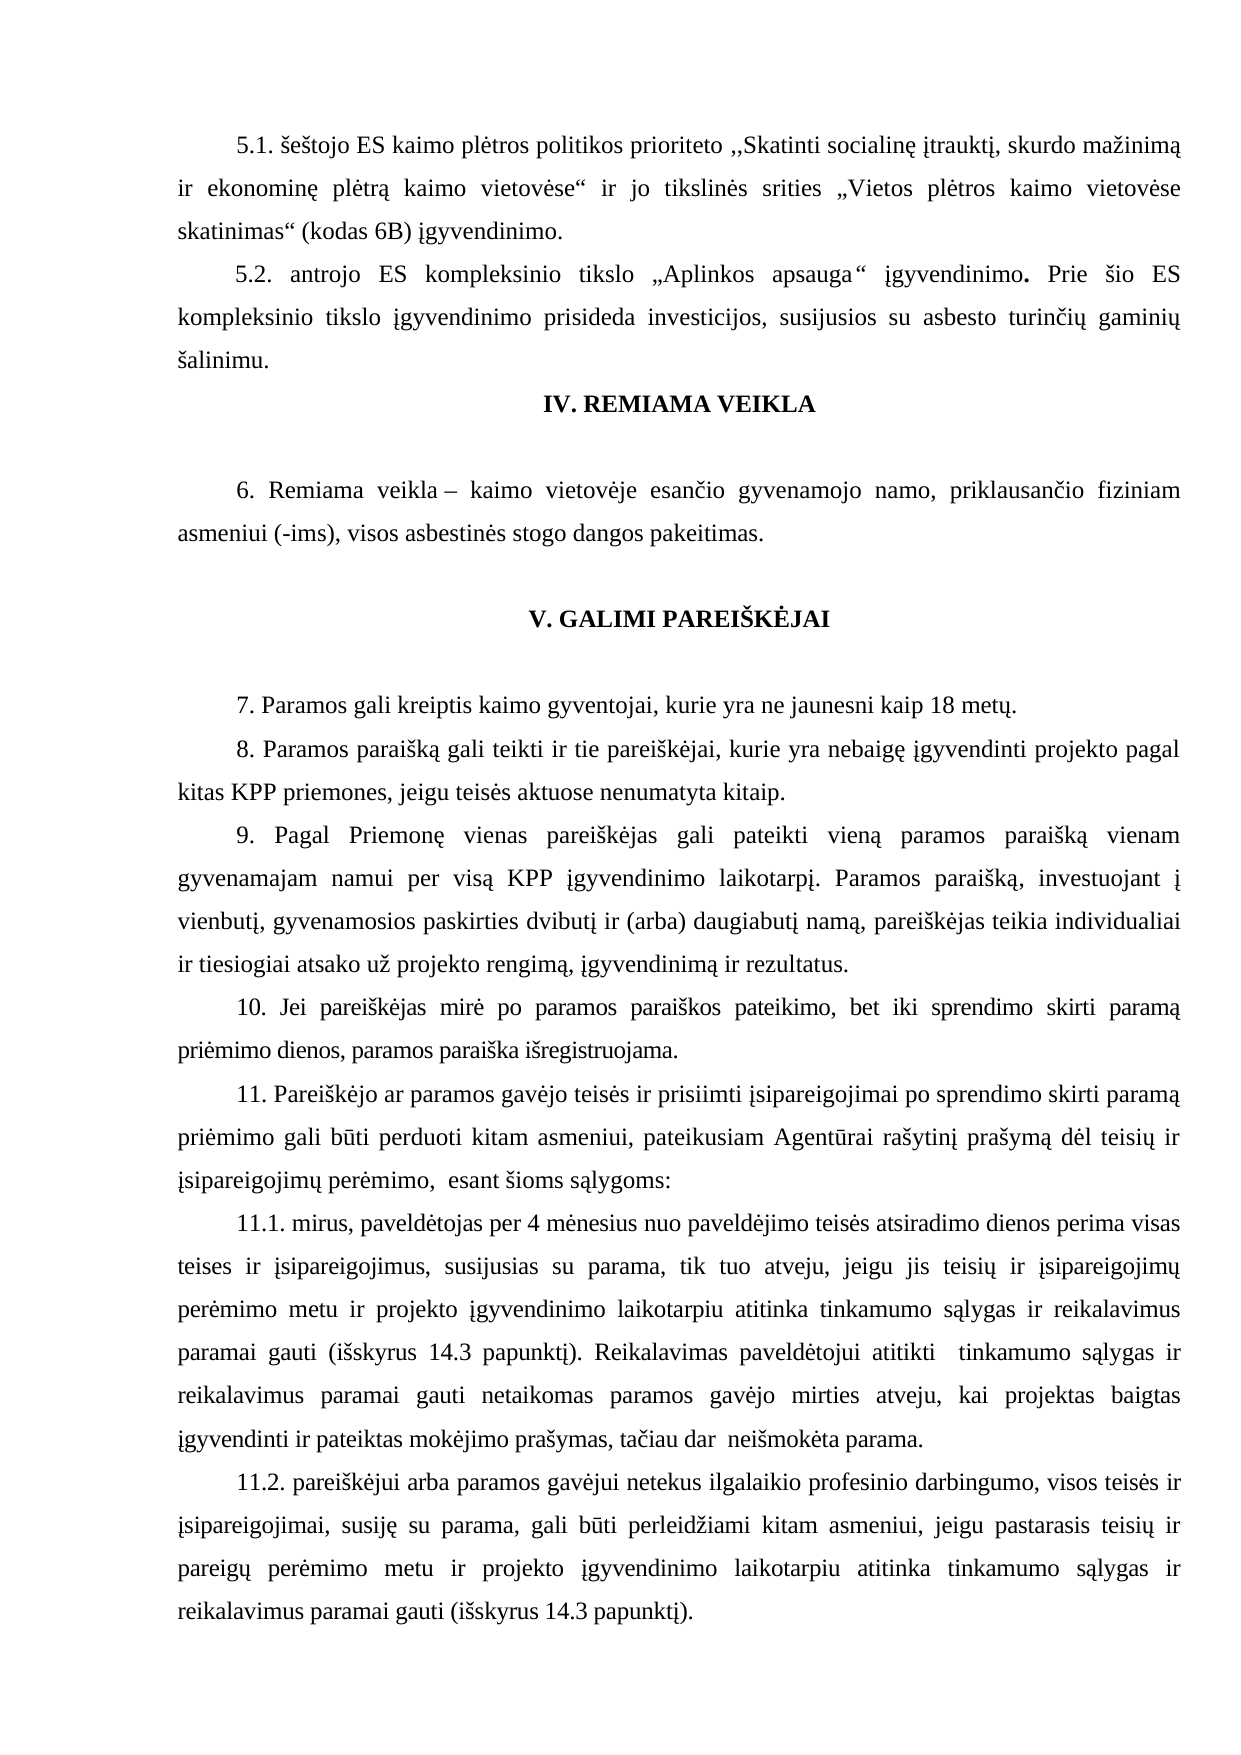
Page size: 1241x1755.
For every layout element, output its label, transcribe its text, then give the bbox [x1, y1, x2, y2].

text IV. REMIAMA VEIKLA [177, 389, 1181, 417]
text 8. Paramos paraišką gali teikti ir tie pareiškėjai, kurie yra nebaigę įgyvendinti projekto pagal kitas KPP priemones, jeigu teisės aktuose nenumatyta kitaip. [177, 734, 1181, 806]
text 5.2. antrojo ES kompleksinio tikslo „Aplinkos apsauga“ įgyvendinimo. Prie šio ES kompleksinio tikslo įgyvendinimo prisideda investicijos, susijusios su asbesto turinčių gaminių šalinimu. [177, 259, 1181, 374]
text V. GALIMI PAREIŠKĖJAI [177, 604, 1181, 633]
text 6. Remiama veikla – kaimo vietovėje esančio gyvenamojo namo, priklausančio fiziniam asmeniui (-ims), visos asbestinės stogo dangos pakeitimas. [177, 475, 1181, 547]
text 9. Pagal Priemonę vienas pareiškėjas gali pateikti vieną paramos paraišką vienam gyvenamajam namui per visą KPP įgyvendinimo laikotarpį. Paramos paraišką, investuojant į vienbutį, gyvenamosios paskirties dvibutį ir (arba) daugiabutį namą, pareiškėjas teikia individualiai ir tiesiogiai atsako už projekto rengimą, įgyvendinimą ir rezultatus. [177, 820, 1181, 978]
text 7. Paramos gali kreiptis kaimo gyventojai, kurie yra ne jaunesni kaip 18 metų. [177, 691, 1181, 719]
text 5.1. šeštojo ES kaimo plėtros politikos prioriteto ,,Skatinti socialinę įtrauktį, skurdo mažinimą ir ekonominę plėtrą kaimo vietovėse“ ir jo tikslinės srities „Vietos plėtros kaimo vietovėse skatinimas“ (kodas 6B) įgyvendinimo. [177, 130, 1181, 245]
text 11. Pareiškėjo ar paramos gavėjo teisės ir prisiimti įsipareigojimai po sprendimo skirti paramą priėmimo gali būti perduoti kitam asmeniui, pateikusiam Agentūrai rašytinį prašymą dėl teisių ir įsipareigojimų perėmimo, esant šioms sąlygoms: [177, 1079, 1181, 1194]
text 11.2. pareiškėjui arba paramos gavėjui netekus ilgalaikio profesinio darbingumo, visos teisės ir įsipareigojimai, susiję su parama, gali būti perleidžiami kitam asmeniui, jeigu pastarasis teisių ir pareigų perėmimo metu ir projekto įgyvendinimo laikotarpiu atitinka tinkamumo sąlygas ir reikalavimus paramai gauti (išskyrus 14.3 papunktį). [177, 1467, 1181, 1625]
text 11.1. mirus, paveldėtojas per 4 mėnesius nuo paveldėjimo teisės atsiradimo dienos perima visas teises ir įsipareigojimus, susijusias su parama, tik tuo atveju, jeigu jis teisių ir įsipareigojimų perėmimo metu ir projekto įgyvendinimo laikotarpiu atitinka tinkamumo sąlygas ir reikalavimus paramai gauti (išskyrus 14.3 papunktį). Reikalavimas paveldėtojui atitikti tinkamumo sąlygas ir reikalavimus paramai gauti netaikomas paramos gavėjo mirties atveju, kai projektas baigtas įgyvendinti ir pateiktas mokėjimo prašymas, tačiau dar neišmokėta parama. [177, 1208, 1181, 1452]
text 10. Jei pareiškėjas mirė po paramos paraiškos pateikimo, bet iki sprendimo skirti paramą priėmimo dienos, paramos paraiška išregistruojama. [177, 992, 1181, 1064]
